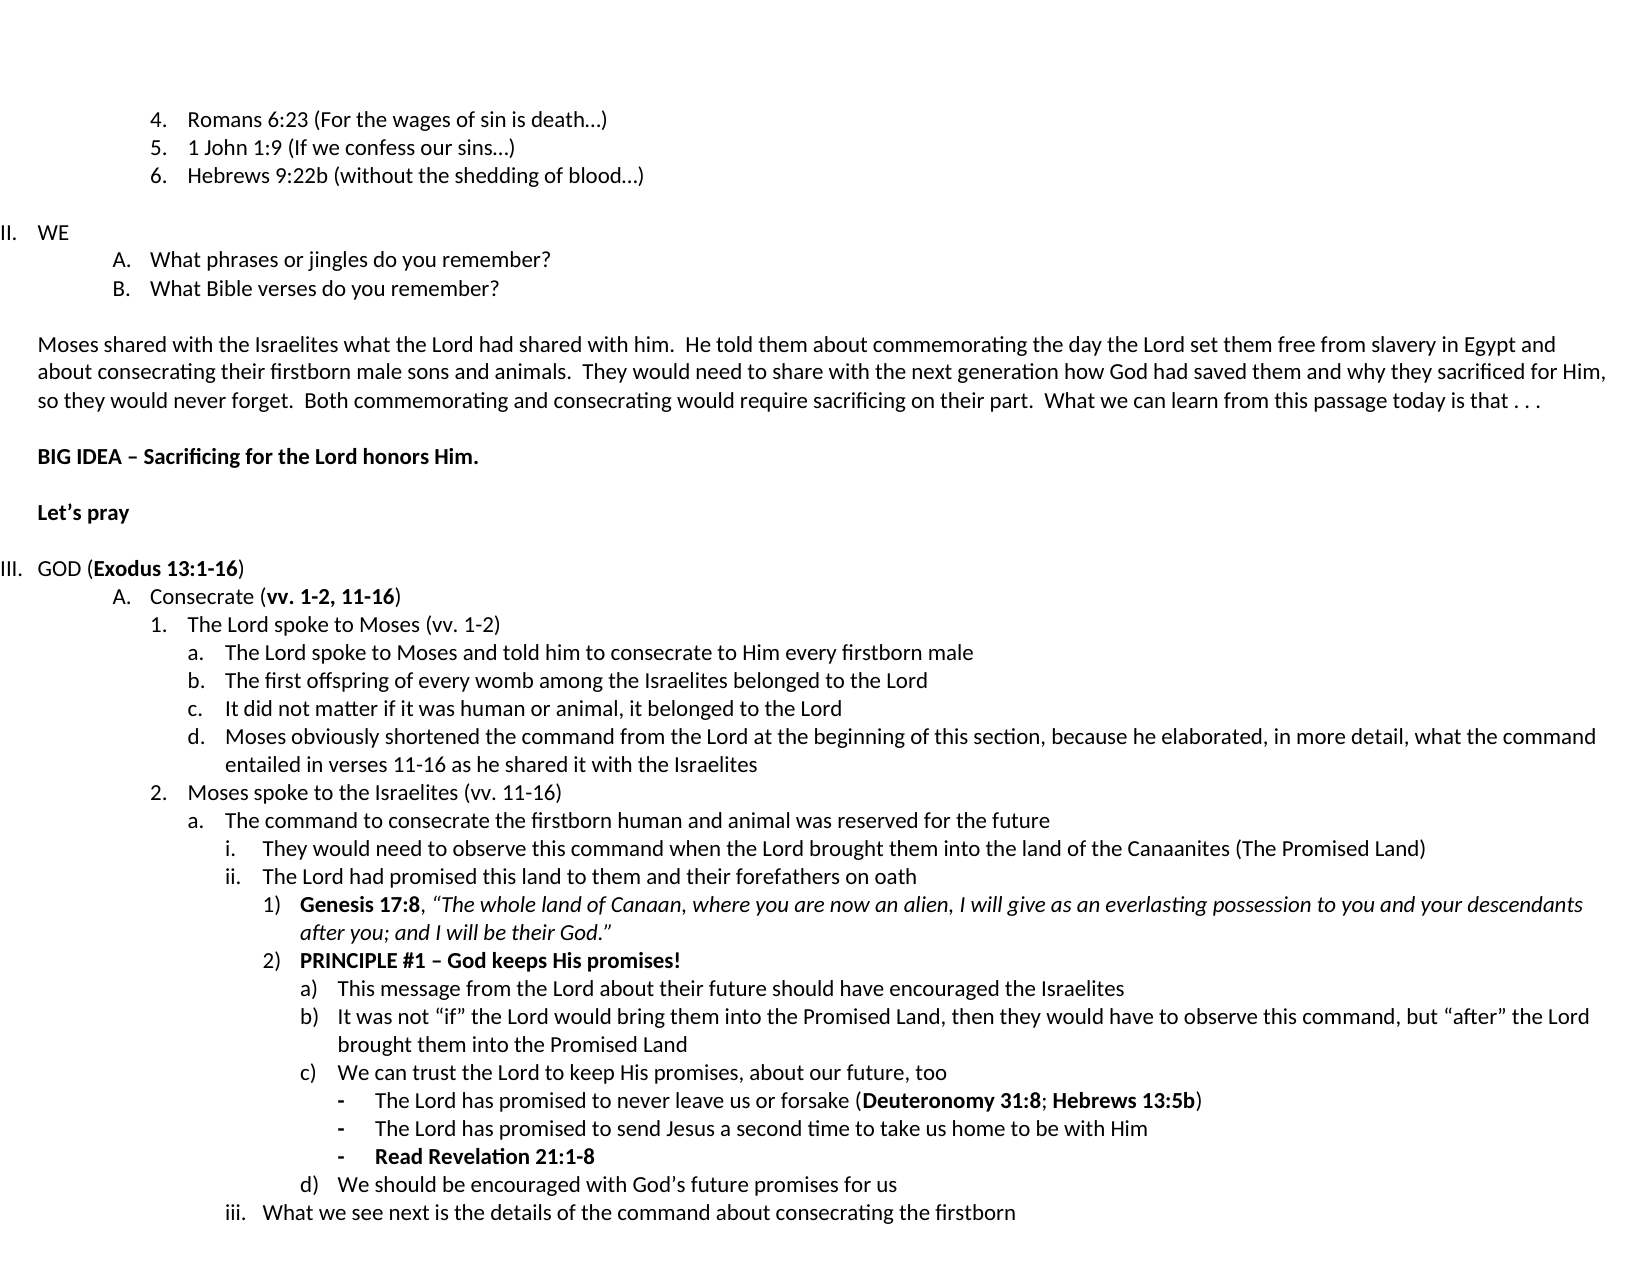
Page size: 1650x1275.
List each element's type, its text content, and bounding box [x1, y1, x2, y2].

list It did not matter if it was human or animal, it belonged to the Lord [187, 694, 1612, 722]
list The Lord has promised to send Jesus a second time to take us home to be with Him [337, 1114, 1612, 1142]
list The Lord spoke to Moses (vv. 1-2) [150, 610, 1612, 638]
list Consecrate (vv. 1-2, 11-16) [112, 582, 1612, 610]
text Let’s pray [37, 498, 1612, 526]
text BIG IDEA – Sacrificing for the Lord honors Him. [37, 442, 1612, 470]
list Hebrews 9:22b (without the shedding of blood…) [150, 162, 1612, 189]
list WE [0, 218, 1612, 246]
list This message from the Lord about their future should have encouraged the Israelites [300, 974, 1612, 1002]
list What we see next is the details of the command about consecrating the firstborn [225, 1198, 1612, 1226]
list Romans 6:23 (For the wages of sin is death…) [150, 106, 1612, 133]
list It was not “if” the Lord would bring them into the Promised Land, then they would have to observe this command, but “after” the Lord brought them into the Promised Land [300, 1002, 1612, 1058]
list PRINCIPLE #1 – God keeps His promises! [262, 946, 1612, 974]
list We should be encouraged with God’s future promises for us [300, 1170, 1612, 1198]
list Moses obviously shortened the command from the Lord at the beginning of this section, because he elaborated, in more detail, what the command entailed in verses 11-16 as he shared it with the Israelites [187, 722, 1612, 778]
list The Lord had promised this land to them and their forefathers on oath [225, 862, 1612, 890]
list They would need to observe this command when the Lord brought them into the land of the Canaanites (The Promised Land) [225, 834, 1612, 862]
list Moses spoke to the Israelites (vv. 11-16) [150, 778, 1612, 806]
text Moses shared with the Israelites what the Lord had shared with him. He told them about commemorating the day the Lord set them free from slavery in Egypt and about consecrating their firstborn male sons and animals. They would need to share with the next generation how God had saved them and why they sacrificed for Him, so they would never forget. Both commemorating and consecrating would require sacrificing on their part. What we can learn from this passage today is that . . . [37, 330, 1612, 414]
list GOD (Exodus 13:1-16) [0, 554, 1612, 582]
list We can trust the Lord to keep His promises, about our future, too [300, 1058, 1612, 1086]
list The Lord spoke to Moses and told him to consecrate to Him every firstborn male [187, 638, 1612, 666]
list The first offspring of every womb among the Israelites belonged to the Lord [187, 666, 1612, 694]
list Genesis 17:8, “The whole land of Canaan, where you are now an alien, I will give as an everlasting possession to you and your descendants after you; and I will be their God.” [262, 890, 1612, 946]
list The command to consecrate the firstborn human and animal was reserved for the future [187, 806, 1612, 834]
list What Bible verses do you remember? [112, 274, 1612, 302]
list The Lord has promised to never leave us or forsake (Deuteronomy 31:8; Hebrews 13:5b) [337, 1086, 1612, 1114]
list 1 John 1:9 (If we confess our sins…) [150, 133, 1612, 162]
list What phrases or jingles do you remember? [112, 246, 1612, 274]
list Read Revelation 21:1-8 [337, 1142, 1612, 1170]
